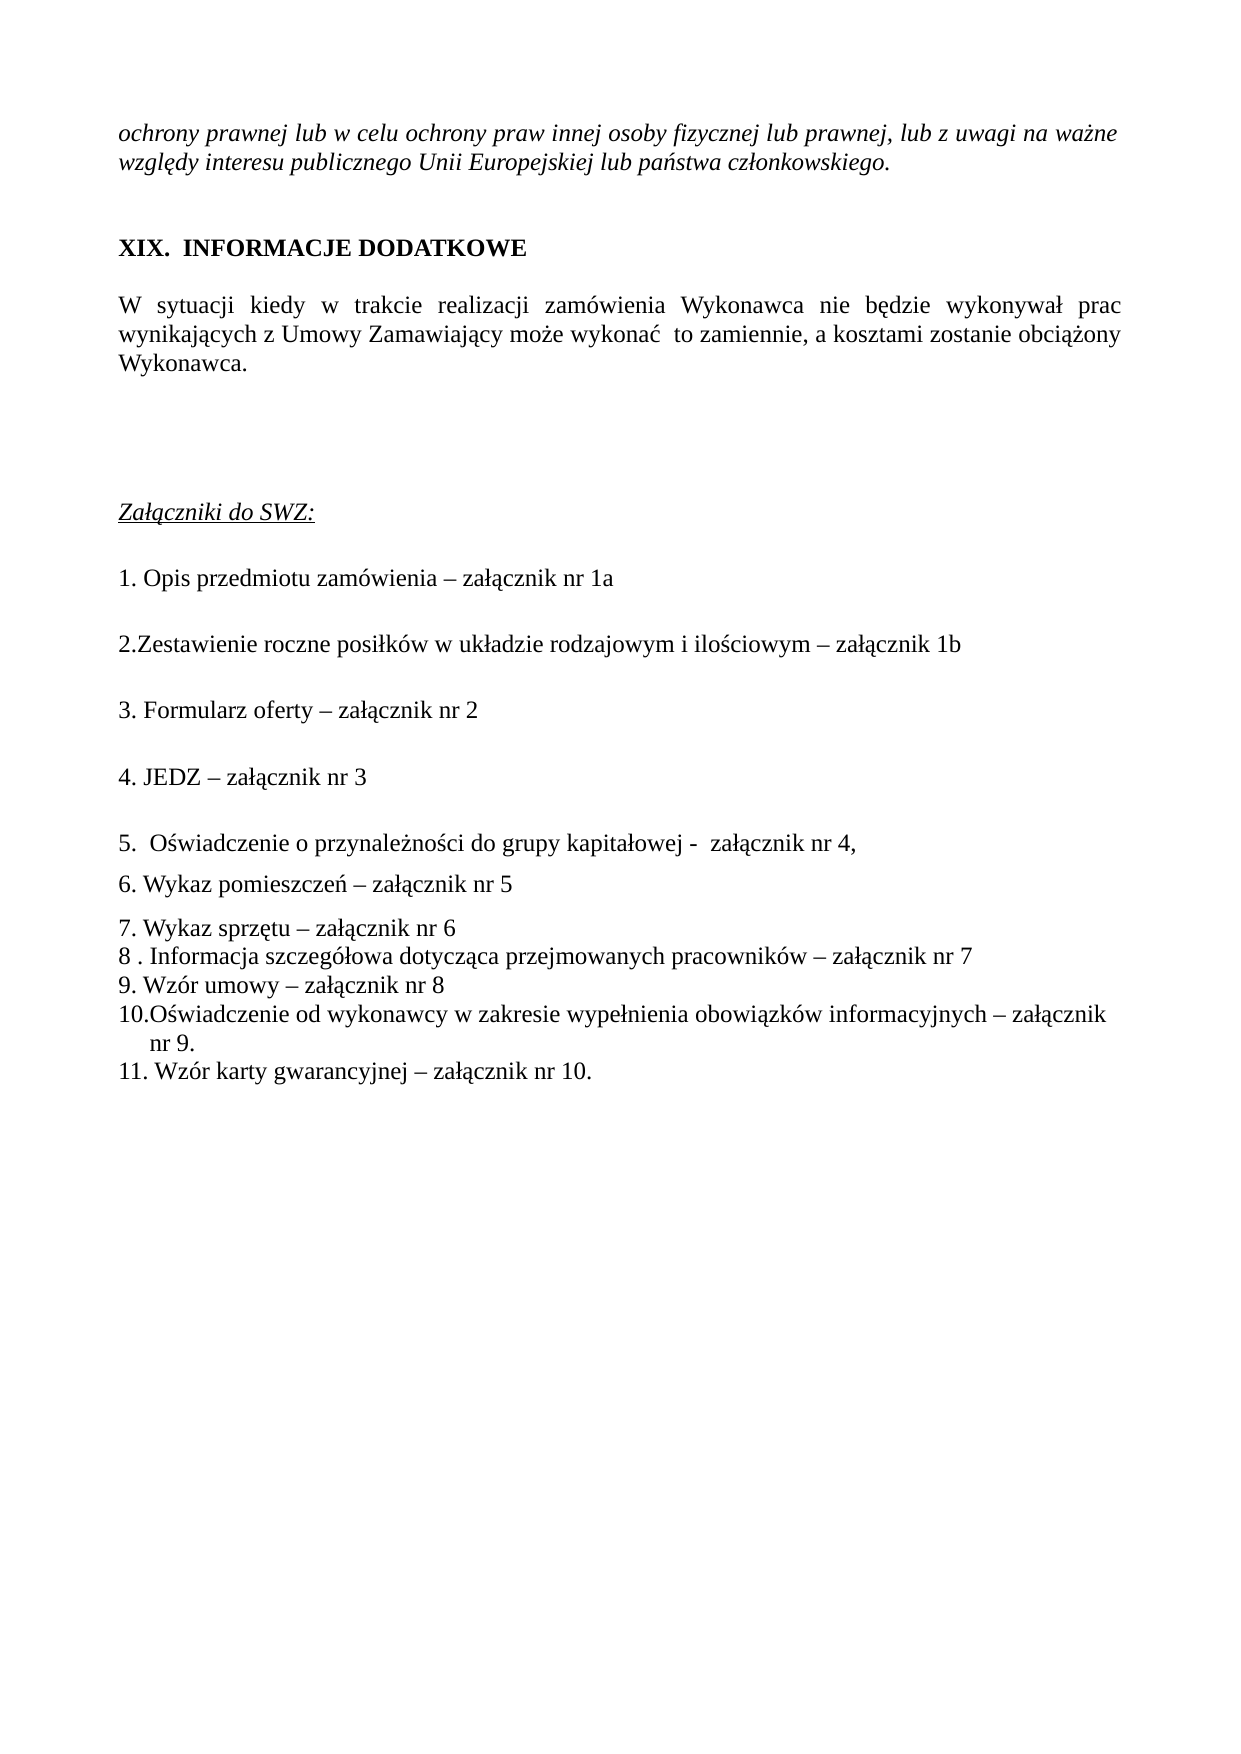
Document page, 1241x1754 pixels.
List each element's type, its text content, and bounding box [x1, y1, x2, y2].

list 3. Formularz oferty – załącznik nr 2 [118, 696, 1122, 724]
list 11. Wzór karty gwarancyjnej – załącznik nr 10. [118, 1056, 1122, 1085]
list 5. Oświadczenie o przynależności do grupy kapitałowej - załącznik nr 4, [118, 828, 1122, 857]
text W sytuacji kiedy w trakcie realizacji zamówienia Wykonawca nie będzie wykonywał prac wynikających z Umowy Zamawiający może wykonać to zamiennie, a kosztami zostanie obciążony Wykonawca. [118, 291, 1122, 377]
list 2.Zestawienie roczne posiłków w układzie rodzajowym i ilościowym – załącznik 1b [118, 629, 1122, 658]
list 6. Wykaz pomieszczeń – załącznik nr 5 [118, 869, 1122, 898]
text ochrony prawnej lub w celu ochrony praw innej osoby fizycznej lub prawnej, lub z uwagi na ważne względy interesu publicznego Unii Europejskiej lub państwa członkowskiego. [118, 118, 1122, 176]
text Załączniki do SWZ: [118, 497, 1122, 526]
list nr 9. [118, 1028, 1122, 1056]
text XIX. INFORMACJE DODATKOWE [118, 233, 1122, 262]
list 7. Wykaz sprzętu – załącznik nr 6 [118, 913, 1122, 941]
list 8 . Informacja szczegółowa dotycząca przejmowanych pracowników – załącznik nr 7 [118, 941, 1122, 970]
list 1. Opis przedmiotu zamówienia – załącznik nr 1a [118, 563, 1122, 592]
list 4. JEDZ – załącznik nr 3 [118, 762, 1122, 791]
list 10.Oświadczenie od wykonawcy w zakresie wypełnienia obowiązków informacyjnych – załącznik [118, 999, 1122, 1028]
list 9. Wzór umowy – załącznik nr 8 [118, 970, 1122, 999]
